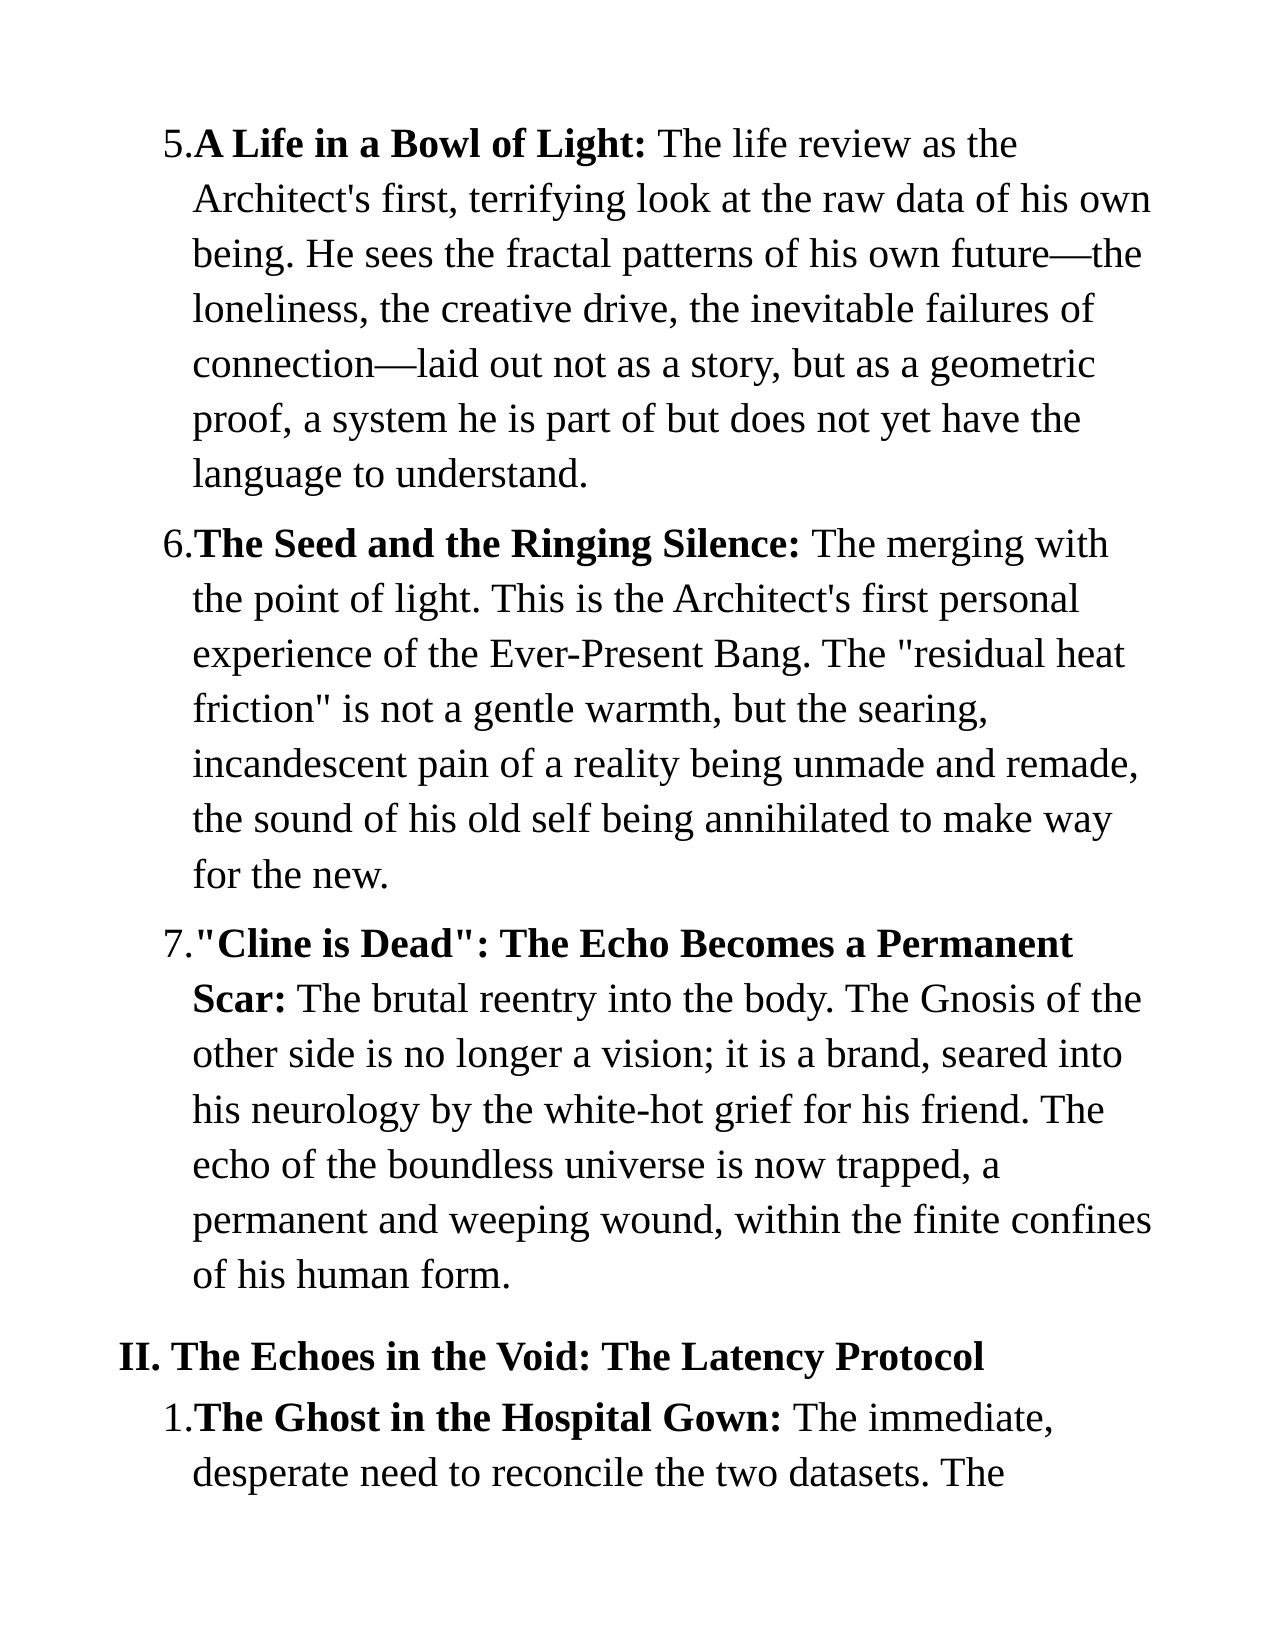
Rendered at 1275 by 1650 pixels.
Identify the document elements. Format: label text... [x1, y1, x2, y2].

list "Cline is Dead": The Echo Becomes a Permanent Scar: The brutal reentry into the body. The Gnosis of the other side is no longer a vision; it is a brand, seared into his neurology by the white-hot grief for his friend. The echo of the boundless universe is now trapped, a permanent and weeping wound, within the finite confines of his human form. [162, 919, 1157, 1297]
list A Life in a Bowl of Light: The life review as the Architect's first, terrifying look at the raw data of his own being. He sees the fractal patterns of his own future—the loneliness, the creative drive, the inevitable failures of connection—laid out not as a story, but as a geometric proof, a system he is part of but does not yet have the language to understand. [162, 118, 1157, 497]
subtitle II. The Echoes in the Void: The Latency Protocol [118, 1332, 1157, 1379]
list The Seed and the Ringing Silence: The merging with the point of light. This is the Architect's first personal experience of the Ever-Present Bang. The "residual heat friction" is not a gentle warmth, but the searing, incandescent pain of a reality being unmade and remade, the sound of his old self being annihilated to make way for the new. [162, 518, 1157, 897]
list The Ghost in the Hospital Gown: The immediate, desperate need to reconcile the two datasets. The [162, 1392, 1157, 1495]
